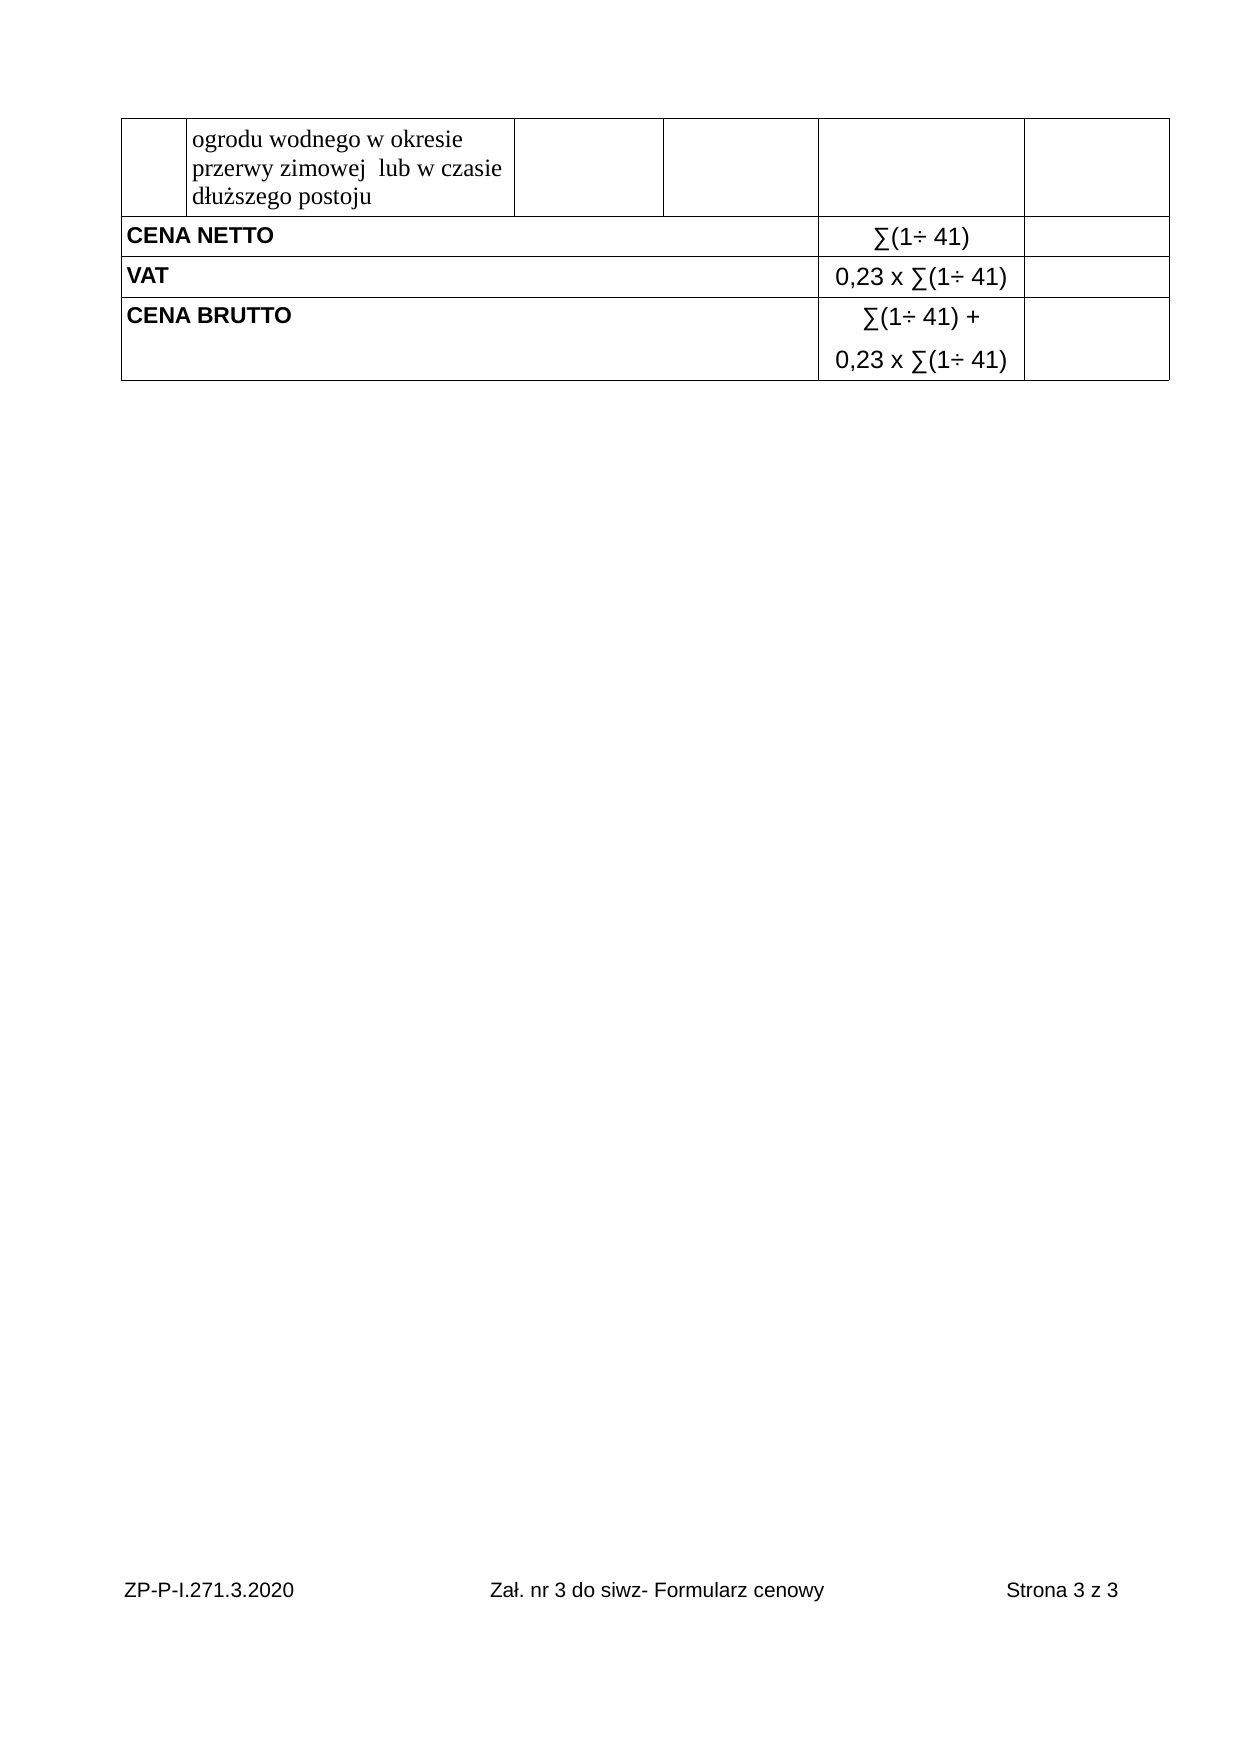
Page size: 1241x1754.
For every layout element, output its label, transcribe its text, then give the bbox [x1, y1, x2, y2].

table_cell [1025, 298, 1169, 380]
table_cell [819, 119, 1024, 216]
table_cell [1025, 217, 1169, 256]
table_cell ∑(1÷ 41) + 0,23 x ∑(1÷ 41) [819, 298, 1024, 380]
table_cell VAT [122, 257, 818, 297]
table_cell CENA NETTO [122, 217, 818, 256]
table_cell [515, 119, 663, 216]
table_cell [664, 119, 818, 216]
table_cell ∑(1÷ 41) [819, 217, 1024, 256]
table_cell [122, 119, 186, 216]
table_cell CENA BRUTTO [122, 298, 818, 380]
table_cell 0,23 x ∑(1÷ 41) [819, 257, 1024, 297]
table_cell [1025, 257, 1169, 297]
table_cell [1025, 119, 1169, 216]
table_cell ogrodu wodnego w okresie przerwy zimowej lub w czasie dłuższego postoju [187, 119, 514, 216]
